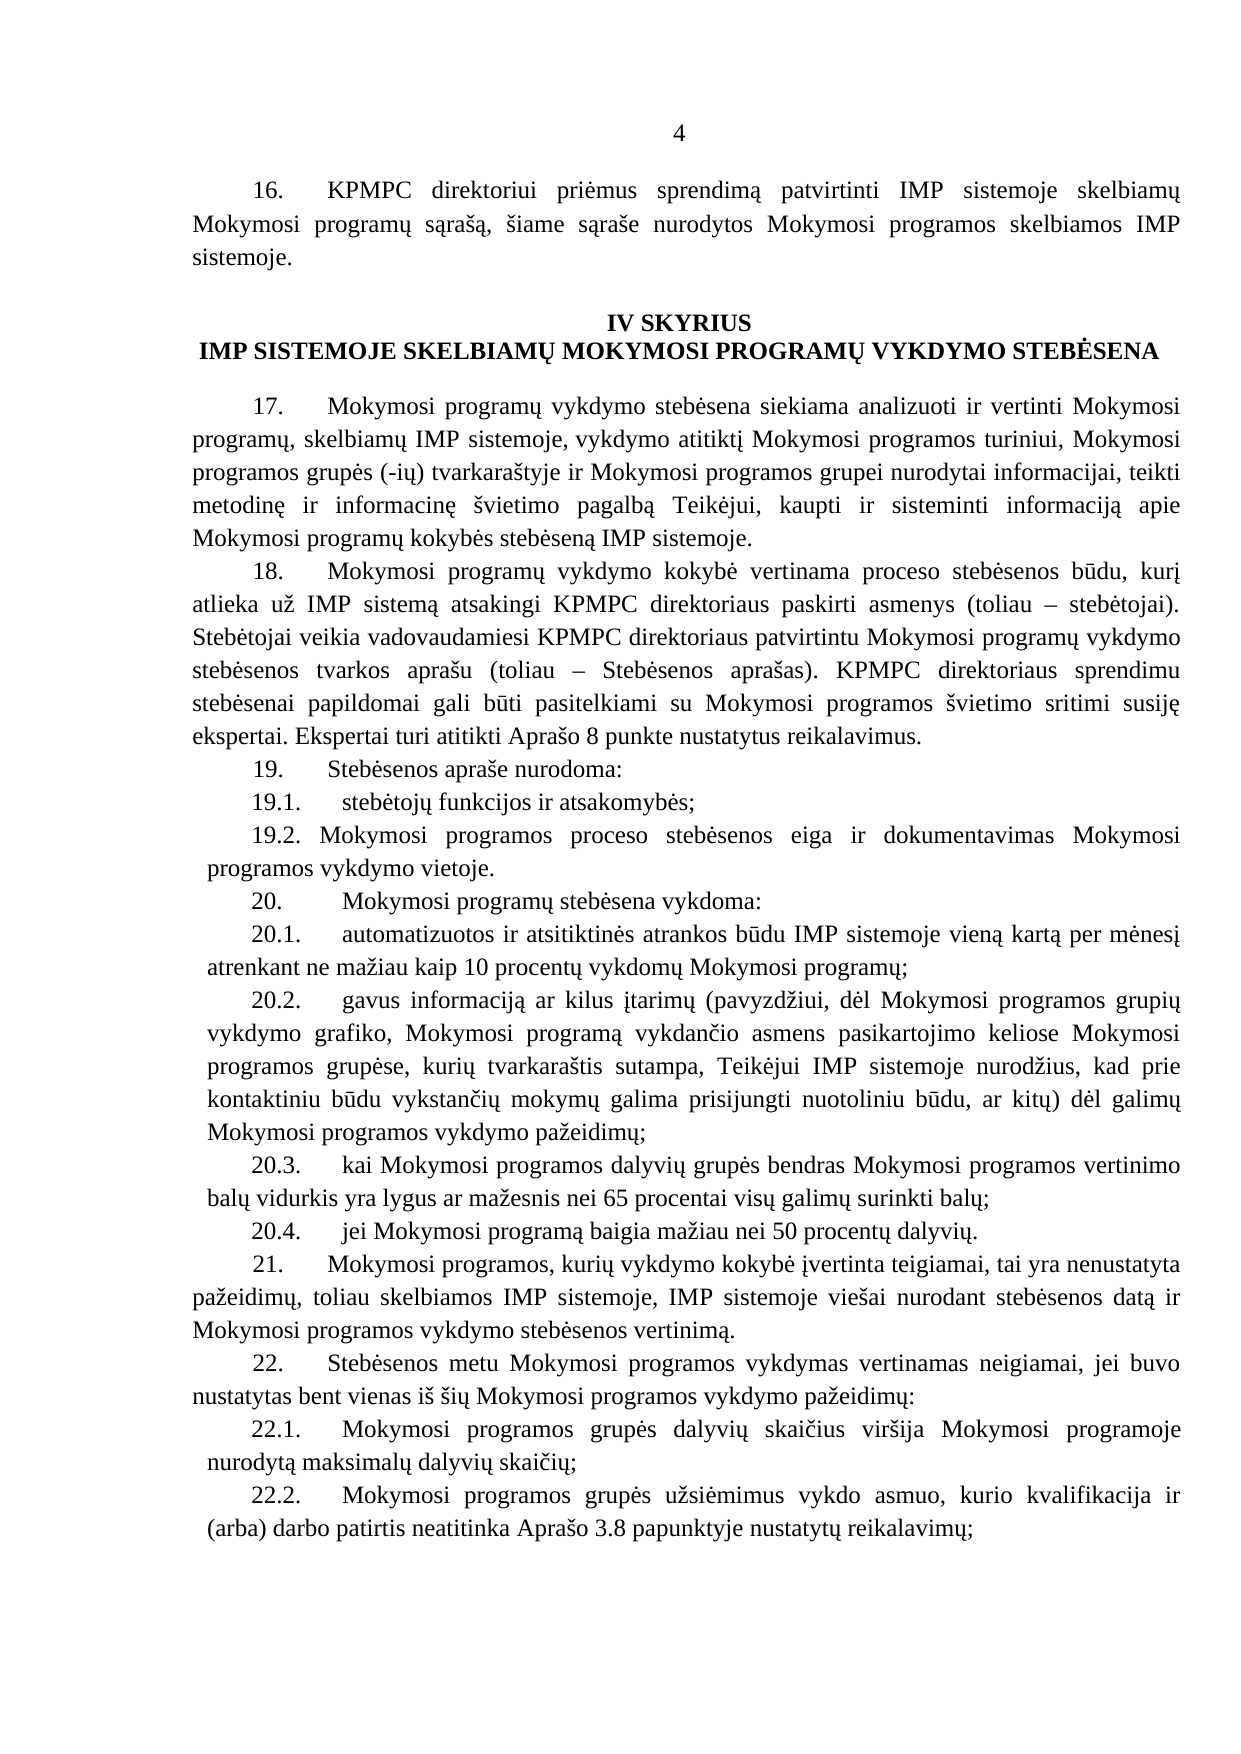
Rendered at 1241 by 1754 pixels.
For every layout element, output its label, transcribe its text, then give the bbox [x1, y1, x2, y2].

text 19.1. stebėtojų funkcijos ir atsakomybės; [207, 787, 1181, 816]
text 22.1. Mokymosi programos grupės dalyvių skaičius viršija Mokymosi programoje nurodytą maksimalų dalyvių skaičių; [207, 1414, 1181, 1476]
text 19. Stebėsenos apraše nurodoma: [192, 754, 1181, 783]
text 19.2. Mokymosi programos proceso stebėsenos eiga ir dokumentavimas Mokymosi programos vykdymo vietoje. [207, 820, 1181, 882]
text 18. Mokymosi programų vykdymo kokybė vertinama proceso stebėsenos būdu, kurį atlieka už IMP sistemą atsakingi KPMPC direktoriaus paskirti asmenys (toliau – stebėtojai). Stebėtojai veikia vadovaudamiesi KPMPC direktoriaus patvirtintu Mokymosi programų vykdymo stebėsenos tvarkos aprašu (toliau – Stebėsenos aprašas). KPMPC direktoriaus sprendimu stebėsenai papildomai gali būti pasitelkiami su Mokymosi programos švietimo sritimi susiję ekspertai. Ekspertai turi atitikti Aprašo 8 punkte nustatytus reikalavimus. [192, 556, 1181, 750]
text 21. Mokymosi programos, kurių vykdymo kokybė įvertinta teigiamai, tai yra nenustatyta pažeidimų, toliau skelbiamos IMP sistemoje, IMP sistemoje viešai nurodant stebėsenos datą ir Mokymosi programos vykdymo stebėsenos vertinimą. [192, 1249, 1181, 1344]
text 22. Stebėsenos metu Mokymosi programos vykdymas vertinamas neigiamai, jei buvo nustatytas bent vienas iš šių Mokymosi programos vykdymo pažeidimų: [192, 1348, 1181, 1410]
text IV SKYRIUS [177, 308, 1181, 336]
text 20.4. jei Mokymosi programą baigia mažiau nei 50 procentų dalyvių. [207, 1216, 1181, 1245]
text IMP SISTEMOJE SKELBIAMŲ MOKYMOSI PROGRAMŲ VYKDYMO STEBĖSENA [177, 336, 1181, 365]
text 20.2. gavus informaciją ar kilus įtarimų (pavyzdžiui, dėl Mokymosi programos grupių vykdymo grafiko, Mokymosi programą vykdančio asmens pasikartojimo keliose Mokymosi programos grupėse, kurių tvarkaraštis sutampa, Teikėjui IMP sistemoje nurodžius, kad prie kontaktiniu būdu vykstančių mokymų galima prisijungti nuotoliniu būdu, ar kitų) dėl galimų Mokymosi programos vykdymo pažeidimų; [207, 985, 1181, 1146]
text 20.3. kai Mokymosi programos dalyvių grupės bendras Mokymosi programos vertinimo balų vidurkis yra lygus ar mažesnis nei 65 procentai visų galimų surinkti balų; [207, 1150, 1181, 1212]
text 16. KPMPC direktoriui priėmus sprendimą patvirtinti IMP sistemoje skelbiamų Mokymosi programų sąrašą, šiame sąraše nurodytos Mokymosi programos skelbiamos IMP sistemoje. [192, 176, 1181, 270]
text 20. Mokymosi programų stebėsena vykdoma: [207, 886, 1181, 915]
text 20.1. automatizuotos ir atsitiktinės atrankos būdu IMP sistemoje vieną kartą per mėnesį atrenkant ne mažiau kaip 10 procentų vykdomų Mokymosi programų; [207, 919, 1181, 981]
text 22.2. Mokymosi programos grupės užsiėmimus vykdo asmuo, kurio kvalifikacija ir (arba) darbo patirtis neatitinka Aprašo 3.8 papunktyje nustatytų reikalavimų; [207, 1480, 1181, 1542]
text 17. Mokymosi programų vykdymo stebėsena siekiama analizuoti ir vertinti Mokymosi programų, skelbiamų IMP sistemoje, vykdymo atitiktį Mokymosi programos turiniui, Mokymosi programos grupės (-ių) tvarkaraštyje ir Mokymosi programos grupei nurodytai informacijai, teikti metodinę ir informacinę švietimo pagalbą Teikėjui, kaupti ir sisteminti informaciją apie Mokymosi programų kokybės stebėseną IMP sistemoje. [192, 391, 1181, 552]
